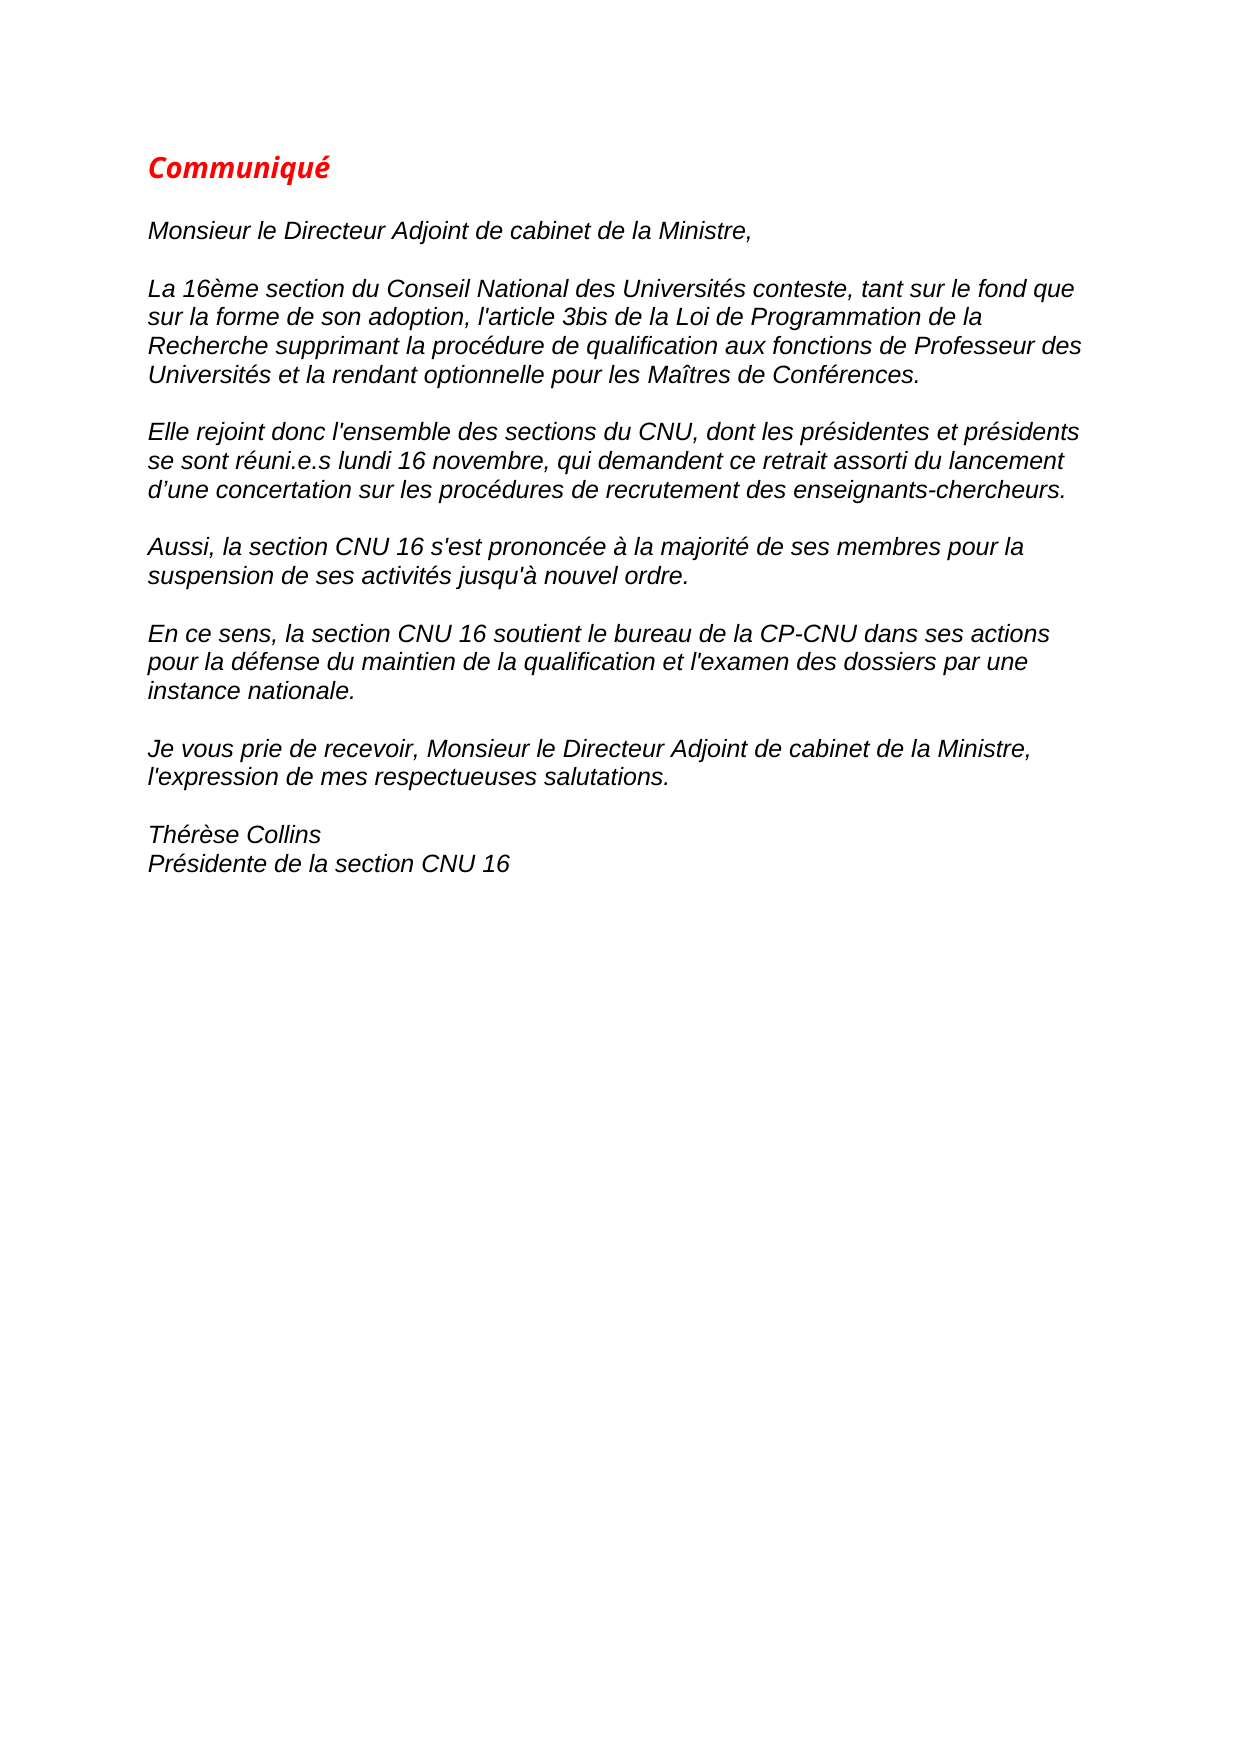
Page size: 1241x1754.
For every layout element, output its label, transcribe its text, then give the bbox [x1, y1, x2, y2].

text Monsieur le Directeur Adjoint de cabinet de la Ministre, La 16ème section du Conseil National des Universités conteste, tant sur le fond que sur la forme de son adoption, l'article 3bis de la Loi de Programmation de la Recherche supprimant la procédure de qualification aux fonctions de Professeur des Universités et la rendant optionnelle pour les Maîtres de Conférences. Elle rejoint donc l'ensemble des sections du CNU, dont les présidentes et présidents se sont réuni.e.s lundi 16 novembre, qui demandent ce retrait assorti du lancement d’une concertation sur les procédures de recrutement des enseignants-chercheurs. Aussi, la section CNU 16 s'est prononcée à la majorité de ses membres pour la suspension de ses activités jusqu'à nouvel ordre. En ce sens, la section CNU 16 soutient le bureau de la CP-CNU dans ses actions pour la défense du maintien de la qualification et l'examen des dossiers par une instance nationale. Je vous prie de recevoir, Monsieur le Directeur Adjoint de cabinet de la Ministre, l'expression de mes respectueuses salutations. Thérèse Collins Présidente de la section CNU 16 [148, 216, 1093, 877]
text Communiqué [148, 148, 1093, 187]
